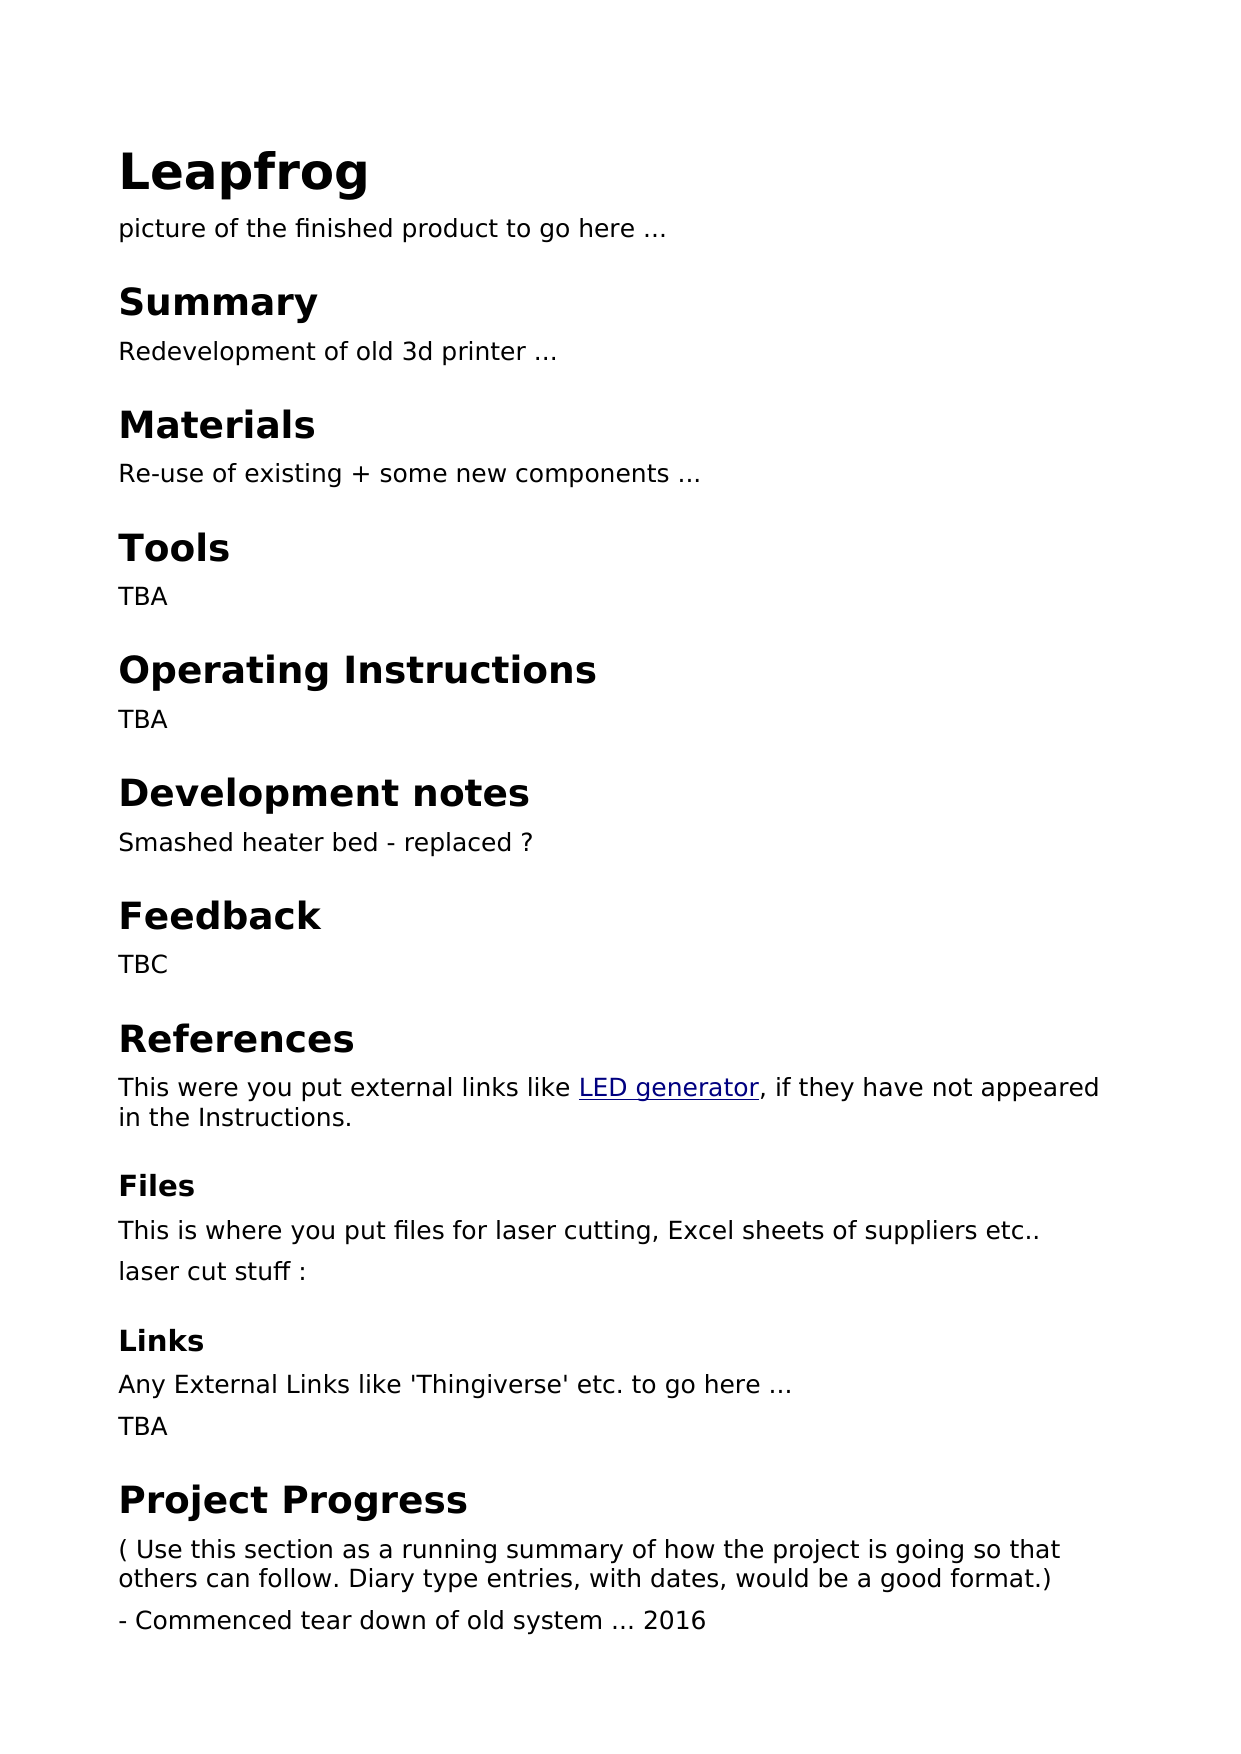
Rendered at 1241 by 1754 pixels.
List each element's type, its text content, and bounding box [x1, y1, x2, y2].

text Redevelopment of old 3d printer ... [118, 337, 1122, 366]
subtitle References [118, 1017, 1122, 1061]
text - Commenced tear down of old system ... 2016 [118, 1606, 1122, 1635]
text TBC [118, 951, 1122, 980]
text TBA [118, 705, 1122, 734]
subtitle Tools [118, 526, 1122, 570]
subtitle Operating Instructions [118, 649, 1122, 693]
subtitle Project Progress [118, 1479, 1122, 1523]
text This is where you put files for laser cutting, Excel sheets of suppliers etc.. [118, 1216, 1122, 1245]
text Smashed heater bed - replaced ? [118, 828, 1122, 857]
subtitle Files [118, 1169, 1122, 1203]
text TBA [118, 582, 1122, 611]
subtitle Materials [118, 403, 1122, 447]
subtitle Links [118, 1324, 1122, 1358]
text ( Use this section as a running summary of how the project is going so that others can follow. Diary type entries, with dates, would be a good format.) [118, 1535, 1122, 1593]
text This were you put external links like LED generator, if they have not appeared in the Instructions. [118, 1073, 1122, 1132]
subtitle Summary [118, 281, 1122, 324]
subtitle Development notes [118, 772, 1122, 815]
text TBA [118, 1412, 1122, 1441]
text laser cut stuff : [118, 1257, 1122, 1287]
text Any External Links like 'Thingiverse' etc. to go here ... [118, 1371, 1122, 1400]
subtitle Feedback [118, 894, 1122, 938]
text picture of the finished product to go here ... [118, 214, 1122, 243]
subtitle Leapfrog [118, 143, 1122, 201]
text Re-use of existing + some new components ... [118, 459, 1122, 489]
